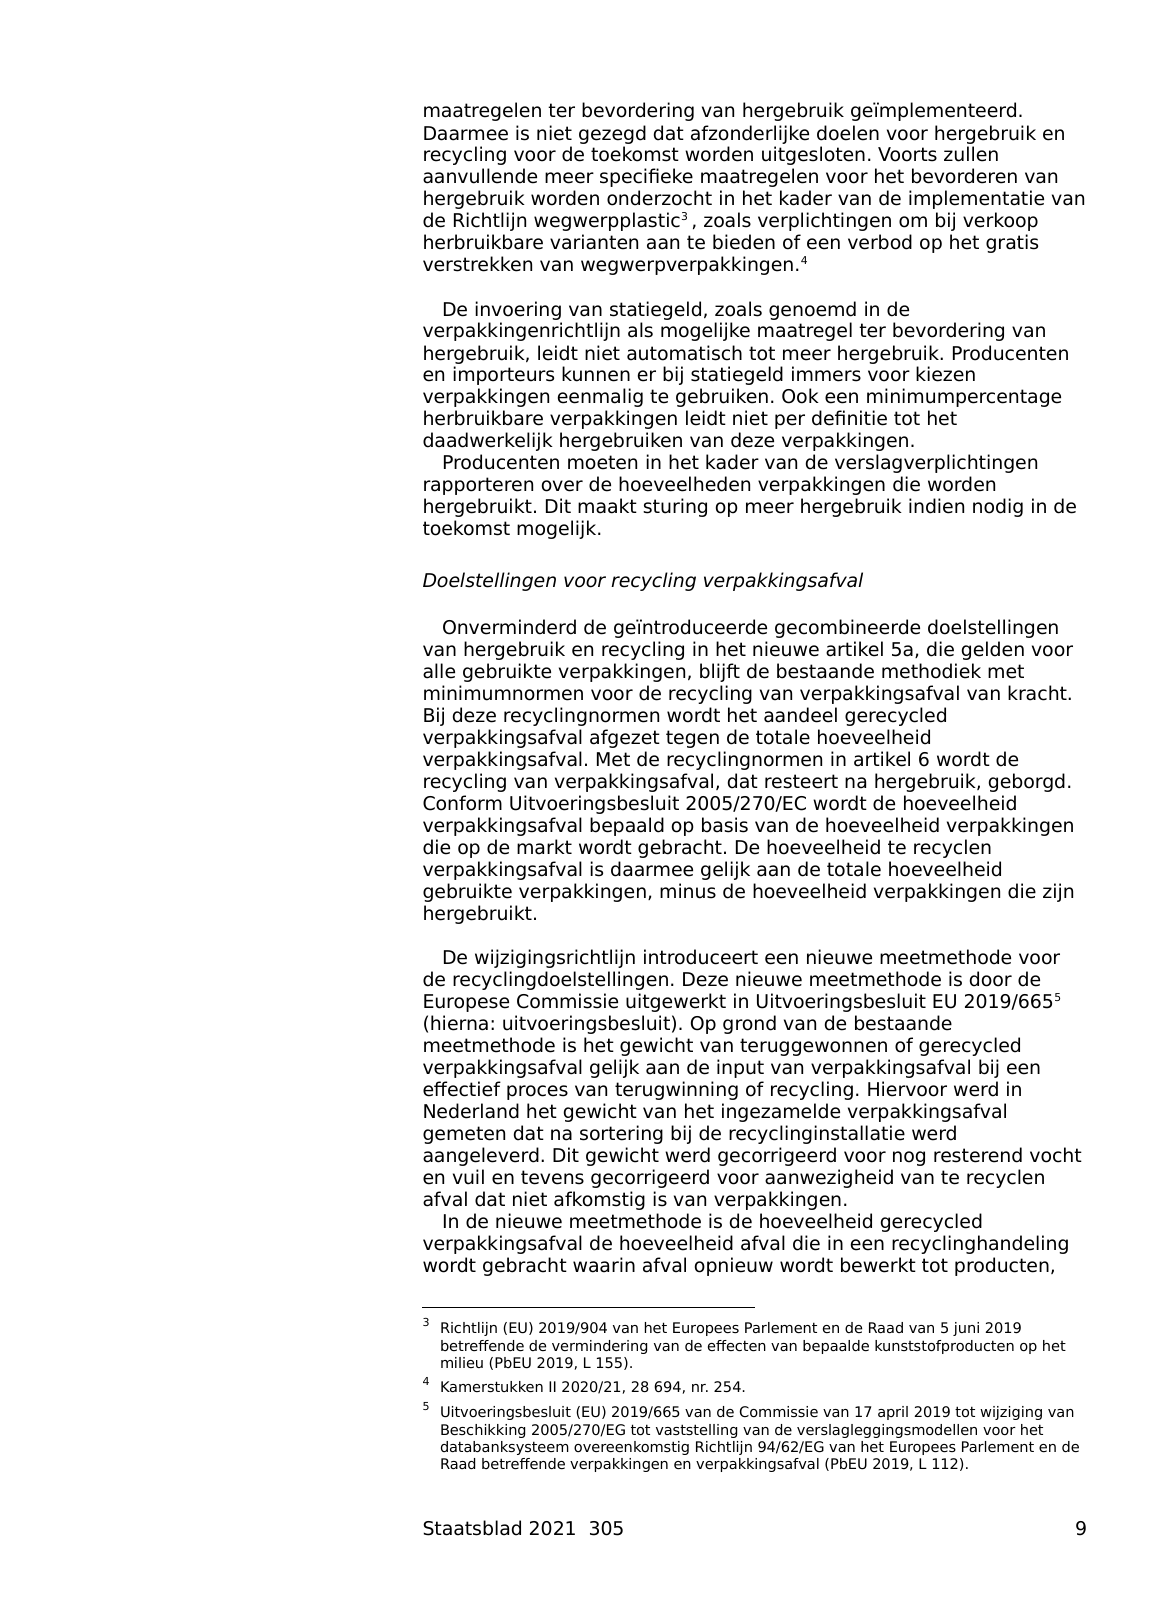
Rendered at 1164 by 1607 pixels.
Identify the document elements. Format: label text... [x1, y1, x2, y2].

text De invoering van statiegeld, zoals genoemd in de verpakkingenrichtlijn als mogelijke maatregel ter bevordering van hergebruik, leidt niet automatisch tot meer hergebruik. Producenten en importeurs kunnen er bij statiegeld immers voor kiezen verpakkingen eenmalig te gebruiken. Ook een minimumpercentage herbruikbare verpakkingen leidt niet per definitie tot het daadwerkelijk hergebruiken van deze verpakkingen. [422, 298, 1087, 452]
text maatregelen ter bevordering van hergebruik geïmplementeerd. Daarmee is niet gezegd dat afzonderlijke doelen voor hergebruik en recycling voor de toekomst worden uitgesloten. Voorts zullen aanvullende meer specifieke maatregelen voor het bevorderen van hergebruik worden onderzocht in het kader van de implementatie van de Richtlijn wegwerpplastic, zoals verplichtingen om bij verkoop herbruikbare varianten aan te bieden of een verbod op het gratis verstrekken van wegwerpverpakkingen. [422, 100, 1087, 276]
text De wijzigingsrichtlijn introduceert een nieuwe meetmethode voor de recyclingdoelstellingen. Deze nieuwe meetmethode is door de Europese Commissie uitgewerkt in Uitvoeringsbesluit EU 2019/665 (hierna: uitvoeringsbesluit). Op grond van de bestaande meetmethode is het gewicht van teruggewonnen of gerecycled verpakkingsafval gelijk aan de input van verpakkingsafval bij een effectief proces van terugwinning of recycling. Hiervoor werd in Nederland het gewicht van het ingezamelde verpakkingsafval gemeten dat na sortering bij de recyclinginstallatie werd aangeleverd. Dit gewicht werd gecorrigeerd voor nog resterend vocht en vuil en tevens gecorrigeerd voor aanwezigheid van te recyclen afval dat niet afkomstig is van verpakkingen. [422, 947, 1087, 1211]
text Richtlijn (EU) 2019/904 van het Europees Parlement en de Raad van 5 juni 2019 betreffende de vermindering van de effecten van bepaalde kunststofproducten op het milieu (PbEU 2019, L 155). [422, 1316, 1087, 1372]
text Onverminderd de geïntroduceerde gecombineerde doelstellingen van hergebruik en recycling in het nieuwe artikel 5a, die gelden voor alle gebruikte verpakkingen, blijft de bestaande methodiek met minimumnormen voor de recycling van verpakkingsafval van kracht. Bij deze recyclingnormen wordt het aandeel gerecycled verpakkingsafval afgezet tegen de totale hoeveelheid verpakkingsafval. Met de recyclingnormen in artikel 6 wordt de recycling van verpakkingsafval, dat resteert na hergebruik, geborgd. Conform Uitvoeringsbesluit 2005/270/EC wordt de hoeveelheid verpakkingsafval bepaald op basis van de hoeveelheid verpakkingen die op de markt wordt gebracht. De hoeveelheid te recyclen verpakkingsafval is daarmee gelijk aan de totale hoeveelheid gebruikte verpakkingen, minus de hoeveelheid verpakkingen die zijn hergebruikt. [422, 617, 1087, 925]
text Kamerstukken II 2020/21, 28 694, nr. 254. [422, 1375, 1087, 1397]
subtitle Doelstellingen voor recycling verpakkingsafval [422, 570, 1087, 592]
text In de nieuwe meetmethode is de hoeveelheid gerecycled verpakkingsafval de hoeveelheid afval die in een recyclinghandeling wordt gebracht waarin afval opnieuw wordt bewerkt tot producten, [422, 1211, 1087, 1277]
text Producenten moeten in het kader van de verslagverplichtingen rapporteren over de hoeveelheden verpakkingen die worden hergebruikt. Dit maakt sturing op meer hergebruik indien nodig in de toekomst mogelijk. [422, 452, 1087, 540]
text Uitvoeringsbesluit (EU) 2019/665 van de Commissie van 17 april 2019 tot wijziging van Beschikking 2005/270/EG tot vaststelling van de verslagleggingsmodellen voor het databanksysteem overeenkomstig Richtlijn 94/62/EG van het Europees Parlement en de Raad betreffende verpakkingen en verpakkingsafval (PbEU 2019, L 112). [422, 1400, 1087, 1473]
